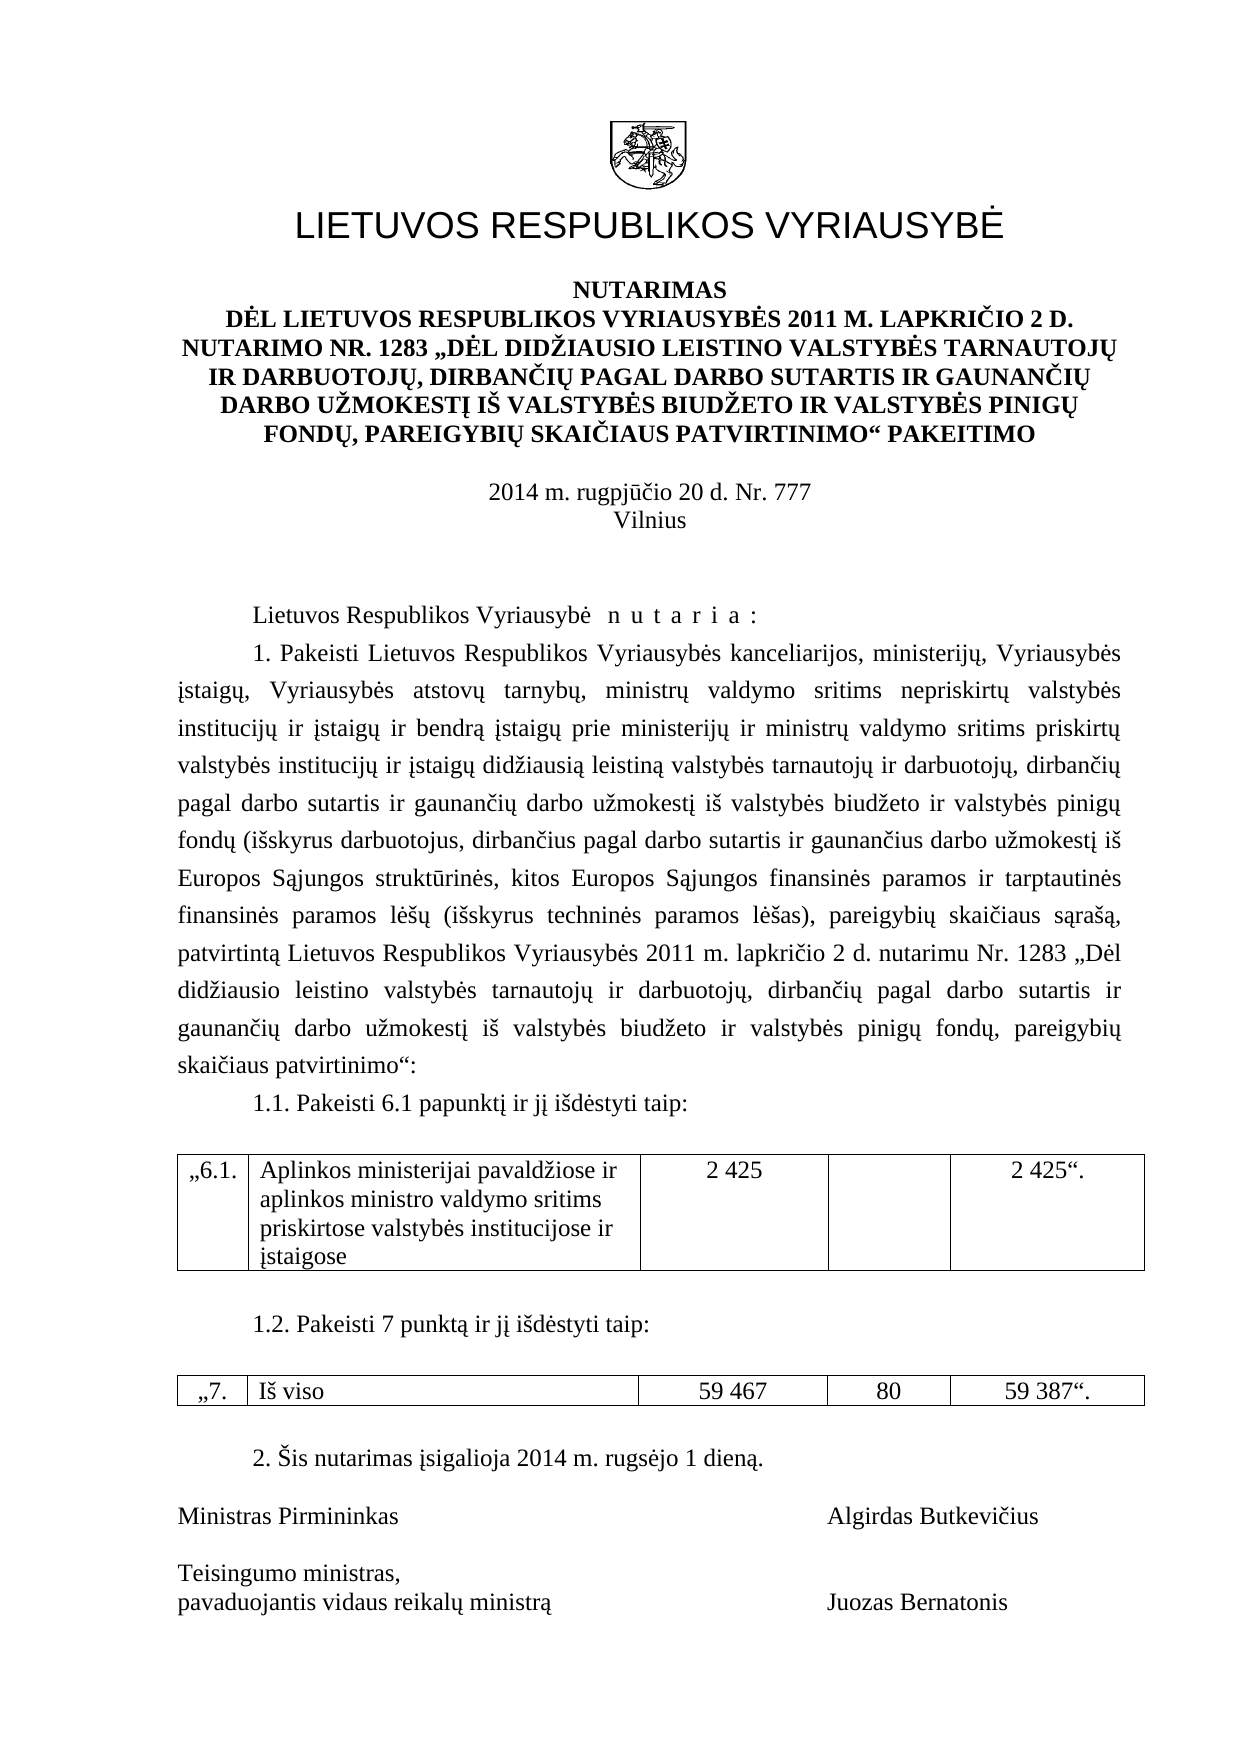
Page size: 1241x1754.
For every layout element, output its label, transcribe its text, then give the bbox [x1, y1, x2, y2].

text Lietuvos Respublikos Vyriausybė [177, 203, 1122, 247]
text nutarimas [177, 275, 1122, 304]
text 2. Šis nutarimas įsigalioja 2014 m. rugsėjo 1 dieną. [177, 1434, 1122, 1472]
text Dėl LIETUVOS RESPUBLIKOS VYRIAUSYBĖS 2011 M. LAPKRIČIO 2 D. NUTARIMO NR. 1283 „DĖL DIDŽIAUSIO LEISTINO VALSTYBĖS TARNAUTOJŲ IR DARBUOTOJŲ, DIRBANČIŲ PAGAL DARBO SUTARTIS IR GAUNANČIŲ DARBO UŽMOKESTĮ IŠ VALSTYBĖS BIUDŽETO IR VALSTYBĖS PINIGŲ FONDŲ, PAREIGYBIŲ SKAIČIAUS PATVIRTINIMO“ PAKEITIMO [177, 304, 1122, 448]
text 1. Pakeisti Lietuvos Respublikos Vyriausybės kanceliarijos, ministerijų, Vyriausybės įstaigų, Vyriausybės atstovų tarnybų, ministrų valdymo sritims nepriskirtų valstybės institucijų ir įstaigų ir bendrą įstaigų prie ministerijų ir ministrų valdymo sritims priskirtų valstybės institucijų ir įstaigų didžiausią leistiną valstybės tarnautojų ir darbuotojų, dirbančių pagal darbo sutartis ir gaunančių darbo užmokestį iš valstybės biudžeto ir valstybės pinigų fondų (išskyrus darbuotojus, dirbančius pagal darbo sutartis ir gaunančius darbo užmokestį iš Europos Sąjungos struktūrinės, kitos Europos Sąjungos finansinės paramos ir tarptautinės finansinės paramos lėšų (išskyrus techninės paramos lėšas), pareigybių skaičiaus sąrašą, patvirtintą Lietuvos Respublikos Vyriausybės 2011 m. lapkričio 2 d. nutarimu Nr. 1283 „Dėl didžiausio leistino valstybės tarnautojų ir darbuotojų, dirbančių pagal darbo sutartis ir gaunančių darbo užmokestį iš valstybės biudžeto ir valstybės pinigų fondų, pareigybių skaičiaus patvirtinimo“: [177, 629, 1122, 1079]
text Teisingumo ministras, [177, 1558, 1122, 1587]
table_header 59 467 [639, 1376, 827, 1405]
table_header [829, 1155, 950, 1270]
table_header Iš viso [248, 1376, 638, 1405]
text 2014 m. rugpjūčio 20 d. Nr. 777 Vilnius [177, 477, 1122, 534]
table_header 2 425 [641, 1155, 828, 1270]
text pavaduojantis vidaus reikalų ministrą Juozas Bernatonis [177, 1587, 1122, 1616]
table_header 2 425“. [951, 1155, 1144, 1270]
text 1.1. Pakeisti 6.1 papunktį ir jį išdėstyti taip: [177, 1079, 1122, 1117]
table_header 59 387“. [951, 1376, 1144, 1405]
text Lietuvos Respublikos Vyriausybė nutaria: [177, 592, 1122, 629]
table_header 80 [828, 1376, 950, 1405]
table_header „7. [178, 1376, 247, 1405]
text Ministras Pirmininkas Algirdas Butkevičius [177, 1501, 1122, 1529]
table_header „6.1. [178, 1155, 248, 1270]
text 1.2. Pakeisti 7 punktą ir jį išdėstyti taip: [177, 1300, 1122, 1337]
table_header Aplinkos ministerijai pavaldžiose ir aplinkos ministro valdymo sritims priskirtose valstybės institucijose ir įstaigose [249, 1155, 640, 1270]
